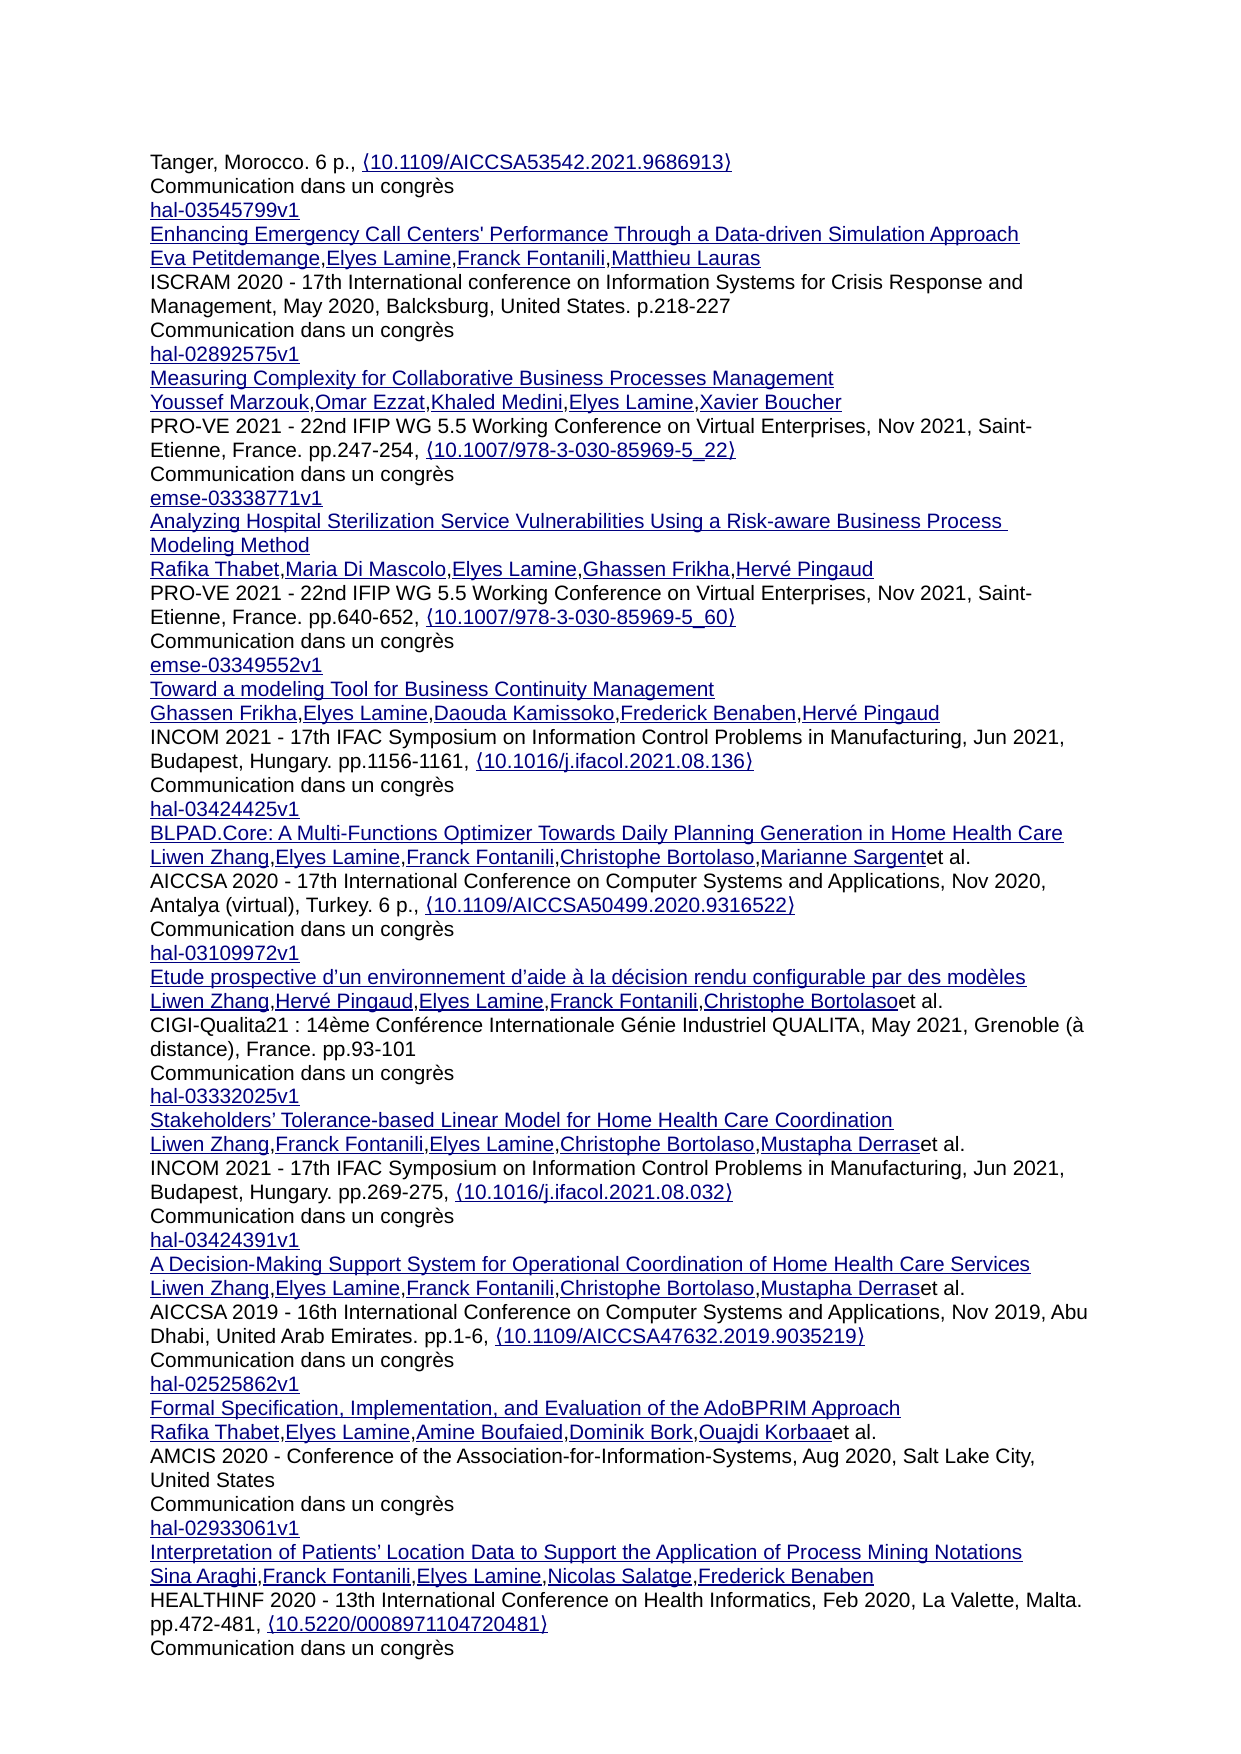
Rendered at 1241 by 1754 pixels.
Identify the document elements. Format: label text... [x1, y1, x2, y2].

table_cell Measuring Complexity for Collaborative Business Processes Management Youssef Marzouk,Omar Ezzat,Khaled Medini,Elyes Lamine,Xavier Boucher PRO-VE 2021 - 22nd IFIP WG 5.5 Working Conference on Virtual Enterprises, Nov 2021, Saint-Etienne, France. pp.247-254, ⟨10.1007/978-3-030-85969-5_22⟩ Communication dans un congrès emse-03338771v1 [150, 366, 1090, 509]
table_cell Etude prospective d’un environnement d’aide à la décision rendu configurable par des modèles Liwen Zhang,Hervé Pingaud,Elyes Lamine,Franck Fontanili,Christophe Bortolasoet al. CIGI-Qualita21 : 14ème Conférence Internationale Génie Industriel QUALITA, May 2021, Grenoble (à distance), France. pp.93-101 Communication dans un congrès hal-03332025v1 [150, 965, 1090, 1108]
table_cell Stakeholders’ Tolerance-based Linear Model for Home Health Care Coordination Liwen Zhang,Franck Fontanili,Elyes Lamine,Christophe Bortolaso,Mustapha Derraset al. INCOM 2021 - 17th IFAC Symposium on Information Control Problems in Manufacturing, Jun 2021, Budapest, Hungary. pp.269-275, ⟨10.1016/j.ifacol.2021.08.032⟩ Communication dans un congrès hal-03424391v1 [150, 1108, 1090, 1252]
table_cell A Decision-Making Support System for Operational Coordination of Home Health Care Services Liwen Zhang,Elyes Lamine,Franck Fontanili,Christophe Bortolaso,Mustapha Derraset al. AICCSA 2019 - 16th International Conference on Computer Systems and Applications, Nov 2019, Abu Dhabi, United Arab Emirates. pp.1-6, ⟨10.1109/AICCSA47632.2019.9035219⟩ Communication dans un congrès hal-02525862v1 [150, 1252, 1090, 1396]
table_cell Tanger, Morocco. 6 p., ⟨10.1109/AICCSA53542.2021.9686913⟩ Communication dans un congrès hal-03545799v1 [150, 150, 1090, 222]
table_cell Formal Specification, Implementation, and Evaluation of the AdoBPRIM Approach Rafika Thabet,Elyes Lamine,Amine Boufaied,Dominik Bork,Ouajdi Korbaaet al. AMCIS 2020 - Conference of the Association-for-Information-Systems, Aug 2020, Salt Lake City, United States Communication dans un congrès hal-02933061v1 [150, 1396, 1090, 1539]
table_cell Enhancing Emergency Call Centers' Performance Through a Data-driven Simulation Approach Eva Petitdemange,Elyes Lamine,Franck Fontanili,Matthieu Lauras ISCRAM 2020 - 17th International conference on Information Systems for Crisis Response and Management, May 2020, Balcksburg, United States. p.218-227 Communication dans un congrès hal-02892575v1 [150, 222, 1090, 366]
table_cell Analyzing Hospital Sterilization Service Vulnerabilities Using a Risk-aware Business Process Modeling Method Rafika Thabet,Maria Di Mascolo,Elyes Lamine,Ghassen Frikha,Hervé Pingaud PRO-VE 2021 - 22nd IFIP WG 5.5 Working Conference on Virtual Enterprises, Nov 2021, Saint-Etienne, France. pp.640-652, ⟨10.1007/978-3-030-85969-5_60⟩ Communication dans un congrès emse-03349552v1 [150, 509, 1090, 677]
table_cell Interpretation of Patients’ Location Data to Support the Application of Process Mining Notations Sina Araghi,Franck Fontanili,Elyes Lamine,Nicolas Salatge,Frederick Benaben HEALTHINF 2020 - 13th International Conference on Health Informatics, Feb 2020, La Valette, Malta. pp.472-481, ⟨10.5220/0008971104720481⟩ Communication dans un congrès [150, 1540, 1090, 1659]
table_cell BLPAD.Core: A Multi-Functions Optimizer Towards Daily Planning Generation in Home Health Care Liwen Zhang,Elyes Lamine,Franck Fontanili,Christophe Bortolaso,Marianne Sargentet al. AICCSA 2020 - 17th International Conference on Computer Systems and Applications, Nov 2020, Antalya (virtual), Turkey. 6 p., ⟨10.1109/AICCSA50499.2020.9316522⟩ Communication dans un congrès hal-03109972v1 [150, 821, 1090, 964]
table_cell Toward a modeling Tool for Business Continuity Management Ghassen Frikha,Elyes Lamine,Daouda Kamissoko,Frederick Benaben,Hervé Pingaud INCOM 2021 - 17th IFAC Symposium on Information Control Problems in Manufacturing, Jun 2021, Budapest, Hungary. pp.1156-1161, ⟨10.1016/j.ifacol.2021.08.136⟩ Communication dans un congrès hal-03424425v1 [150, 677, 1090, 821]
